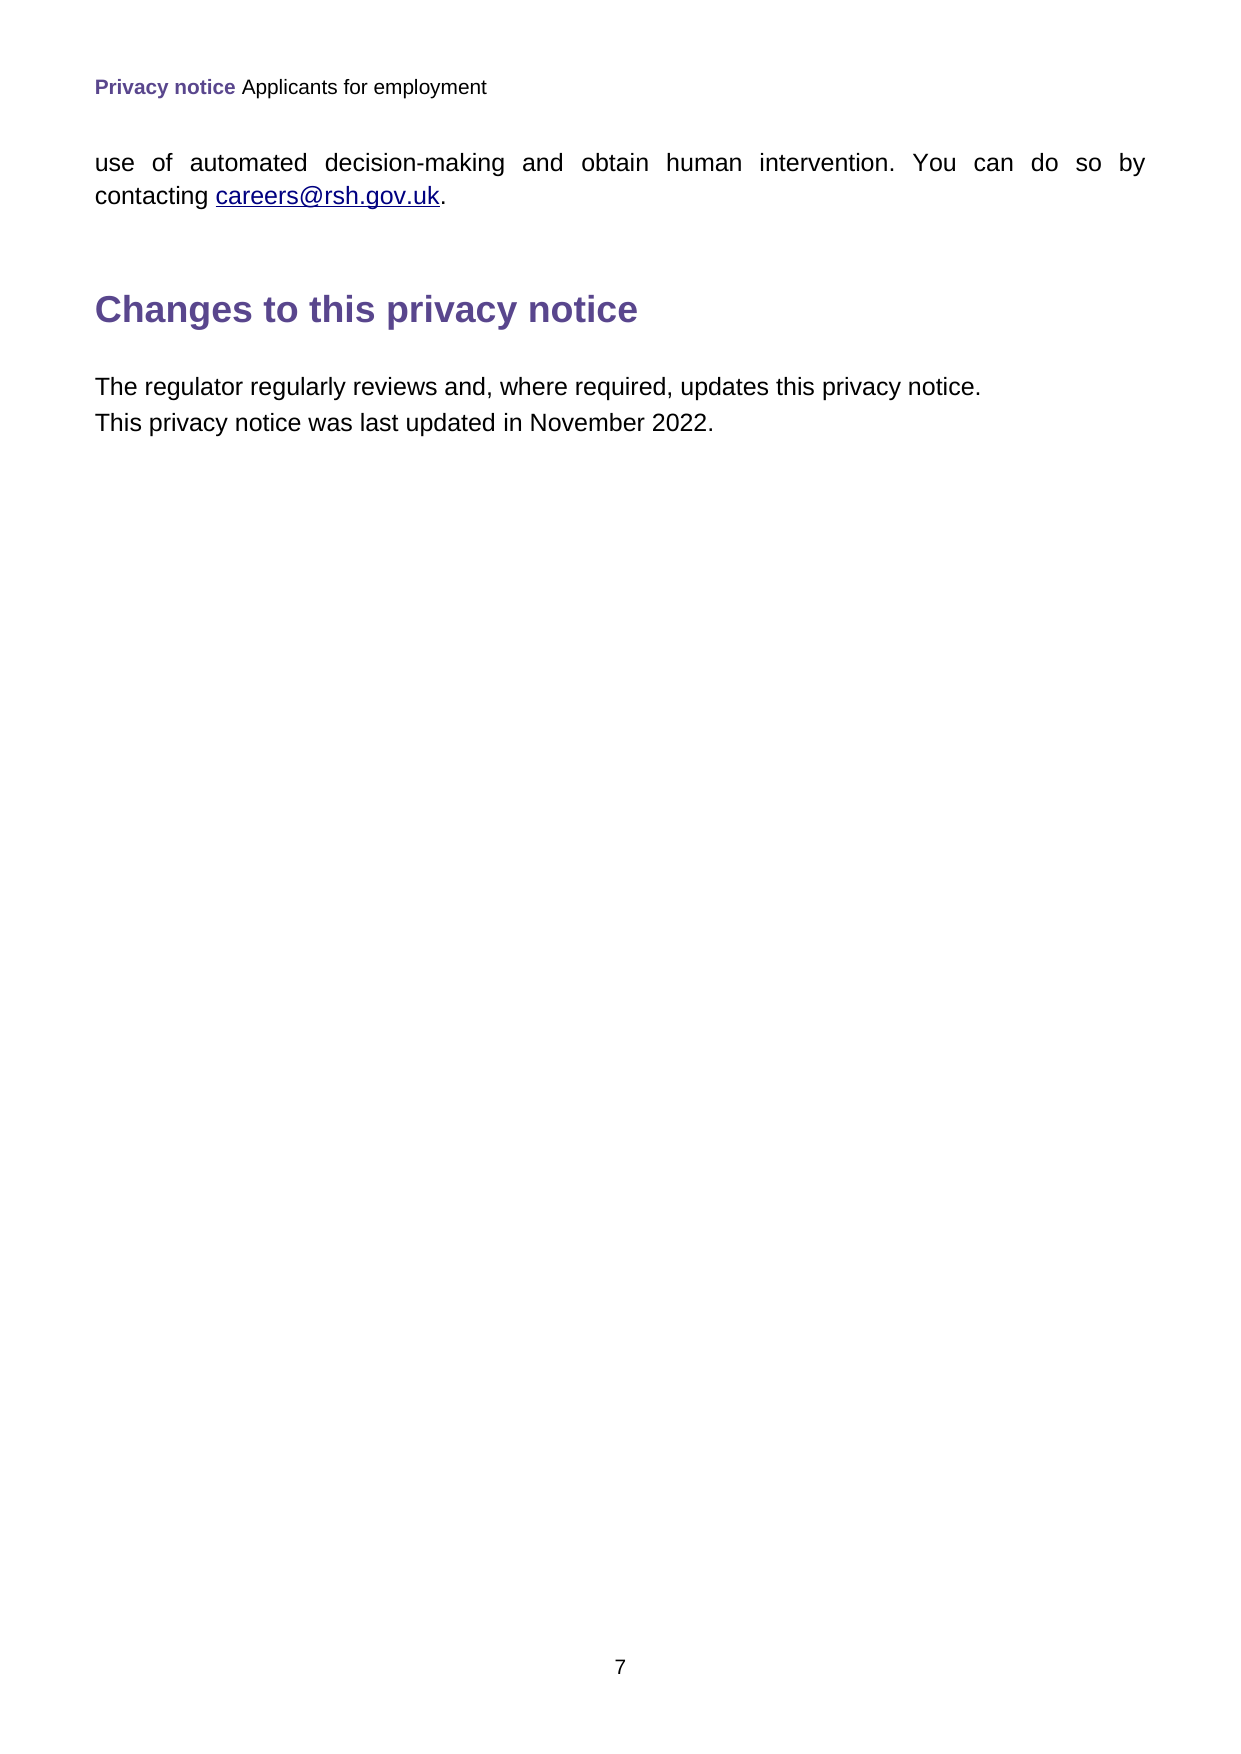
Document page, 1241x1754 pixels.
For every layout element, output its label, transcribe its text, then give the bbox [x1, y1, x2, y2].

text use of automated decision-making and obtain human intervention. You can do so by contacting careers@rsh.gov.uk. [94, 148, 1146, 209]
subtitle Changes to this privacy notice [94, 287, 1146, 330]
text The regulator regularly reviews and, where required, updates this privacy notice. This privacy notice was last updated in November 2022. [94, 372, 1146, 437]
